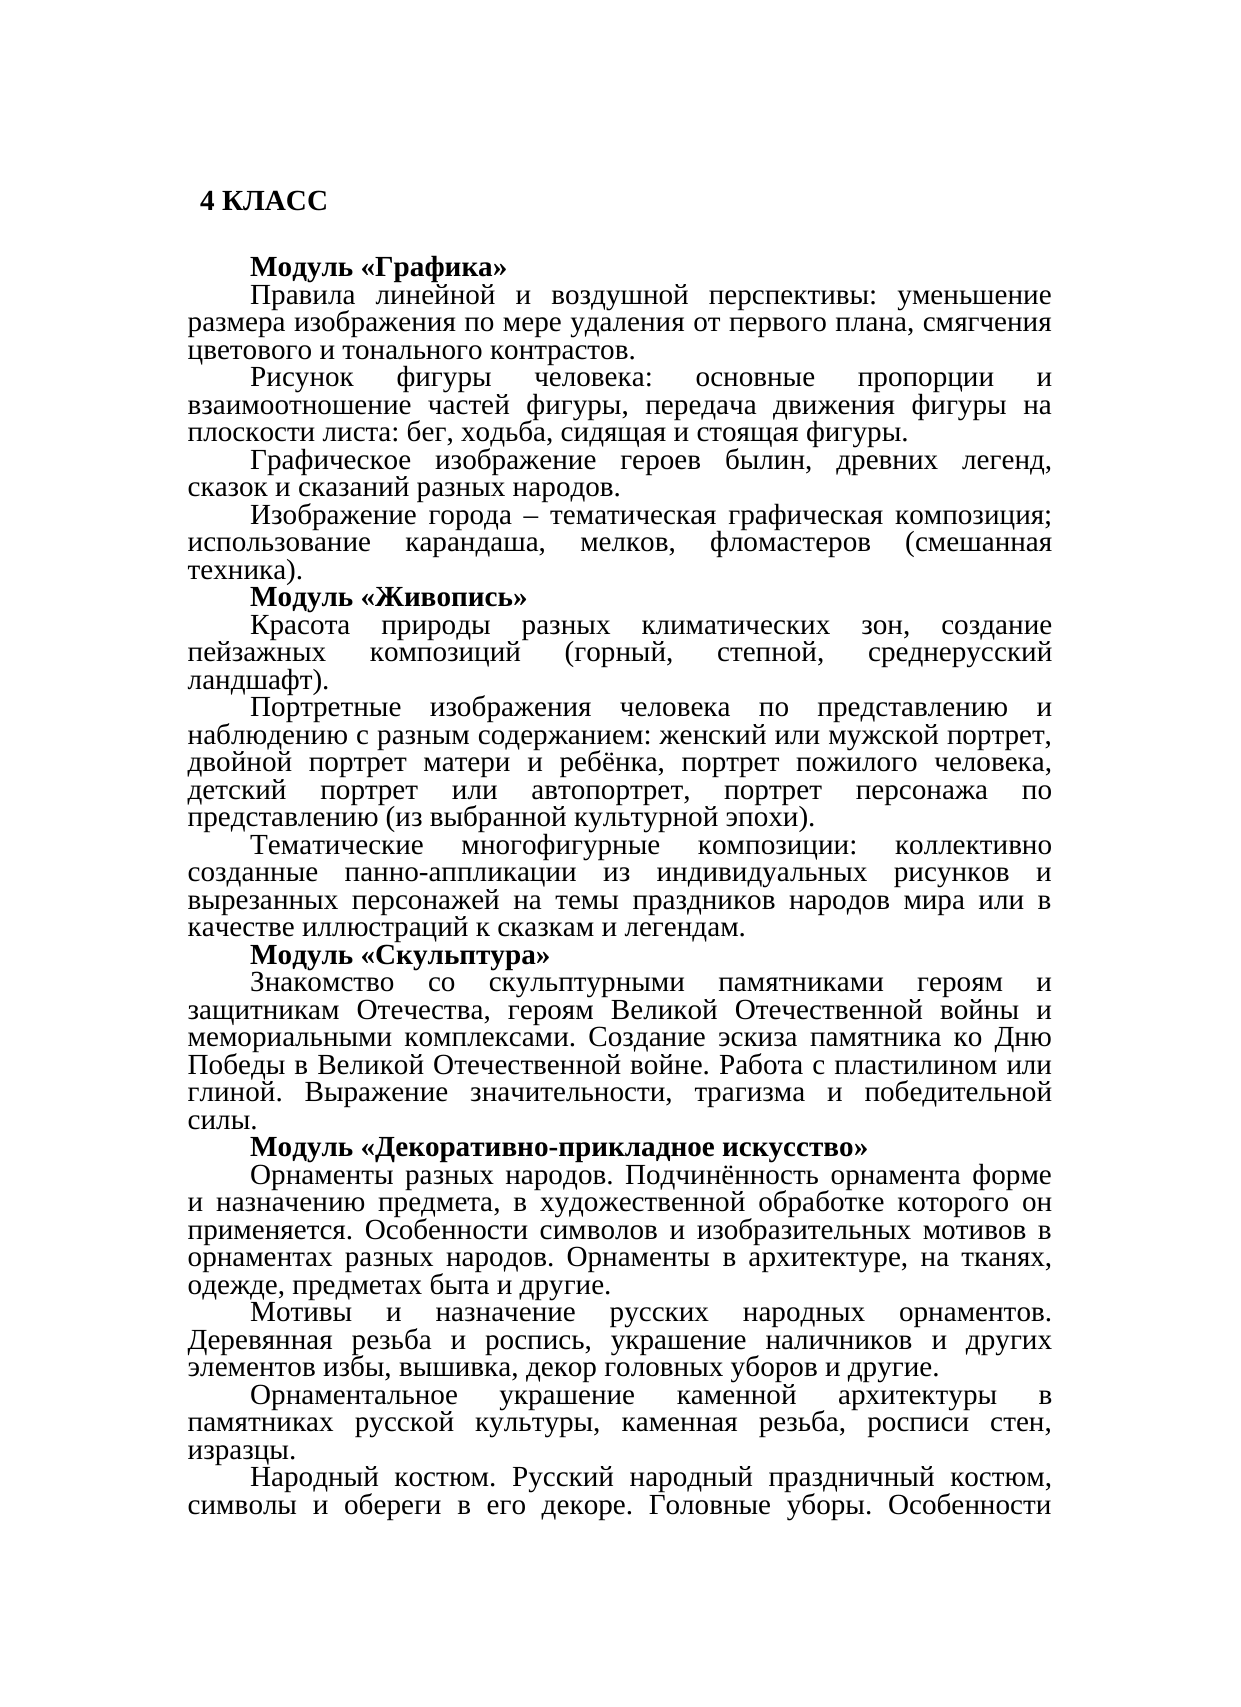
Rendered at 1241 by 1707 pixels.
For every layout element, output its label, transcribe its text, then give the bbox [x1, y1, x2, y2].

text 4 КЛАСС [200, 183, 1053, 217]
text Графическое изображение героев былин, древних легенд, сказок и сказаний разных народов. [187, 447, 1053, 502]
text Народный костюм. Русский народный праздничный костюм, символы и обереги в его декоре. Головные уборы. Особенности [187, 1464, 1053, 1519]
text Модуль «Декоративно-прикладное искусство» [187, 1134, 1053, 1162]
text Красота природы разных климатических зон, создание пейзажных композиций (горный, степной, среднерусский ландшафт). [187, 612, 1053, 694]
text Модуль «Живопись» [187, 584, 1053, 612]
text Модуль «Скульптура» [187, 942, 1053, 969]
text Тематические многофигурные композиции: коллективно созданные панно-аппликации из индивидуальных рисунков и вырезанных персонажей на темы праздников народов мира или в качестве иллюстраций к сказкам и легендам. [187, 832, 1053, 942]
text Орнаменты разных народов. Подчинённость орнамента форме и назначению предмета, в художественной обработке которого он применяется. Особенности символов и изобразительных мотивов в орнаментах разных народов. Орнаменты в архитектуре, на тканях, одежде, предметах быта и другие. [187, 1162, 1053, 1299]
text Правила линейной и воздушной перспективы: уменьшение размера изображения по мере удаления от первого плана, смягчения цветового и тонального контрастов. [187, 282, 1053, 364]
text Мотивы и назначение русских народных орнаментов. Деревянная резьба и роспись, украшение наличников и других элементов избы, вышивка, декор головных уборов и другие. [187, 1299, 1053, 1382]
text Изображение города – тематическая графическая композиция; использование карандаша, мелков, фломастеров (смешанная техника). [187, 502, 1053, 584]
text Рисунок фигуры человека: основные пропорции и взаимоотношение частей фигуры, передача движения фигуры на плоскости листа: бег, ходьба, сидящая и стоящая фигуры. [187, 364, 1053, 447]
text Модуль «Графика» [187, 254, 1053, 282]
text Портретные изображения человека по представлению и наблюдению с разным содержанием: женский или мужской портрет, двойной портрет матери и ребёнка, портрет пожилого человека, детский портрет или автопортрет, портрет персонажа по представлению (из выбранной культурной эпохи). [187, 694, 1053, 832]
text Знакомство со скульптурными памятниками героям и защитникам Отечества, героям Великой Отечественной войны и мемориальными комплексами. Создание эскиза памятника ко Дню Победы в Великой Отечественной войне. Работа с пластилином или глиной. Выражение значительности, трагизма и победительной силы. [187, 969, 1053, 1134]
text Орнаментальное украшение каменной архитектуры в памятниках русской культуры, каменная резьба, росписи стен, изразцы. [187, 1382, 1053, 1464]
